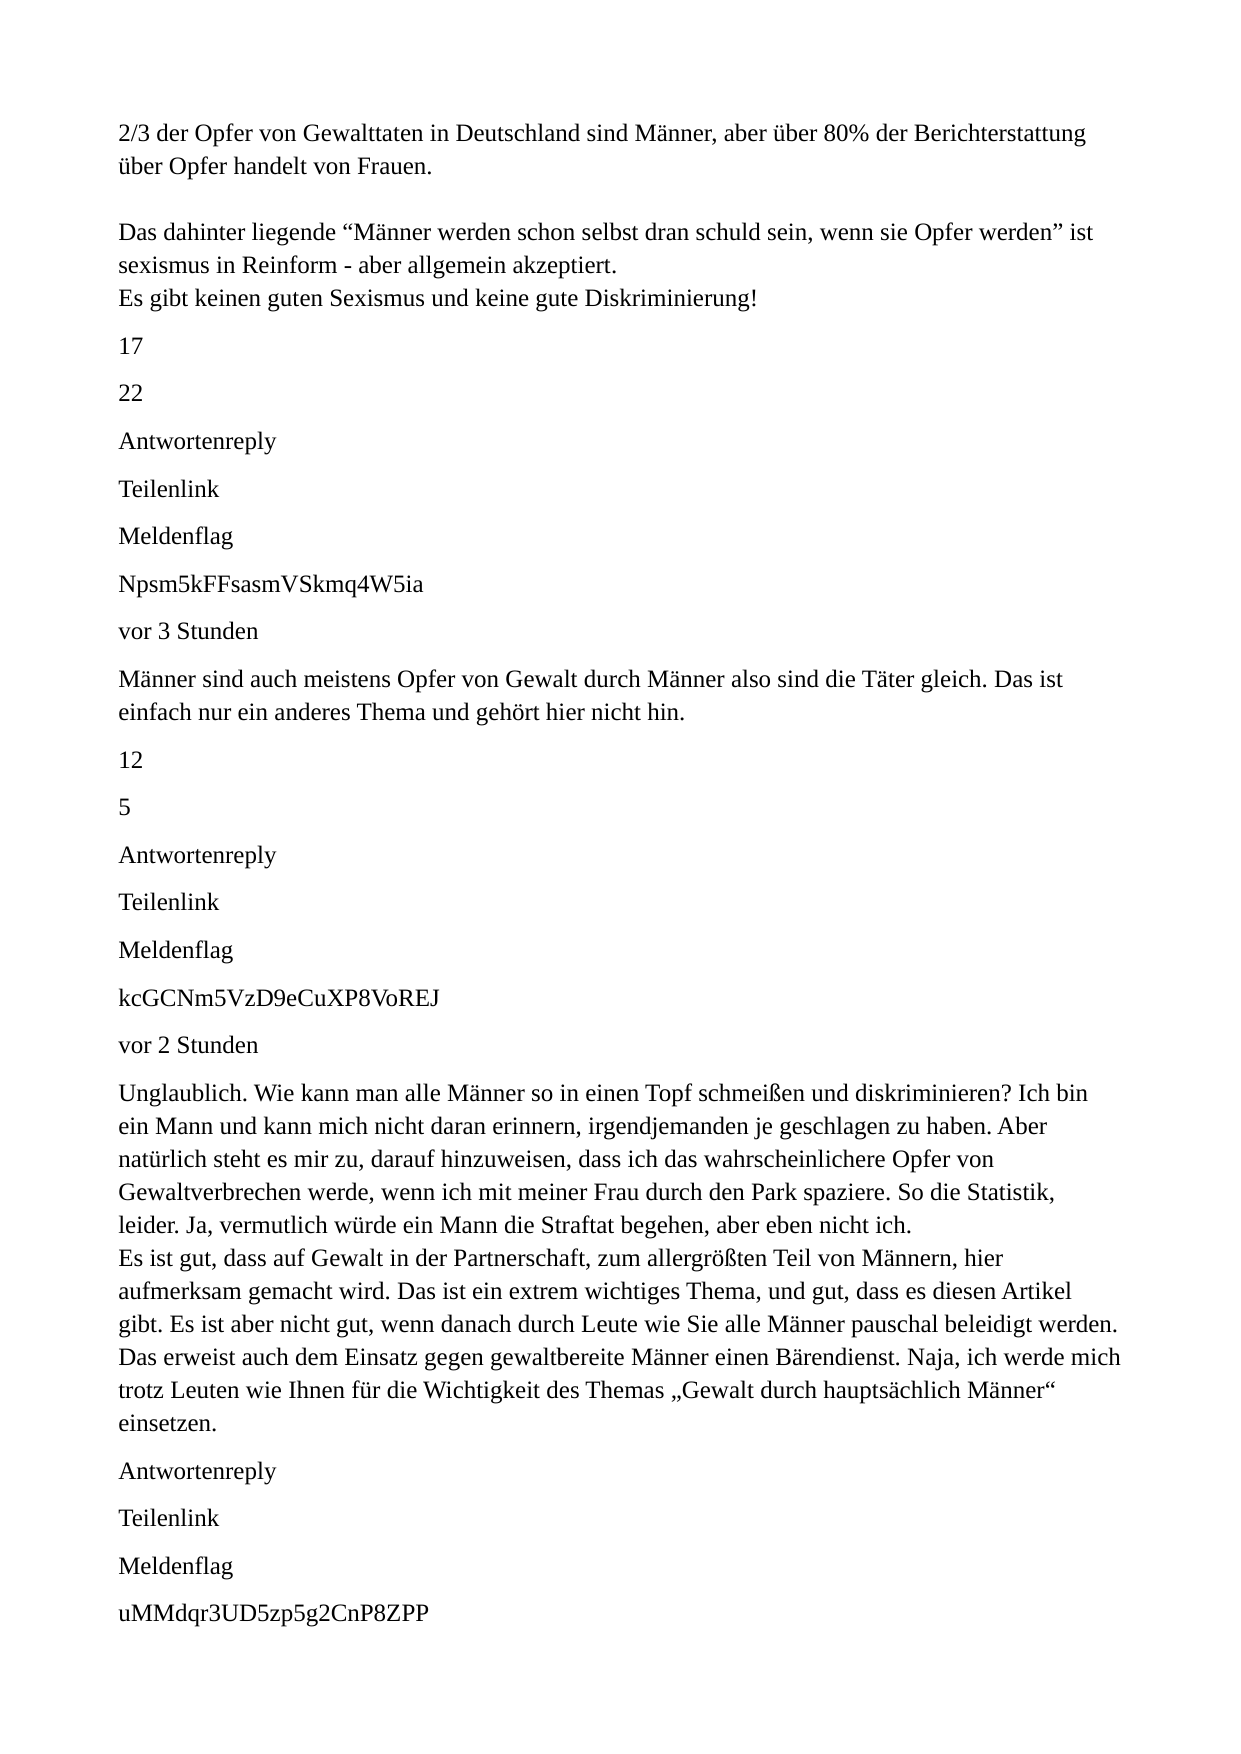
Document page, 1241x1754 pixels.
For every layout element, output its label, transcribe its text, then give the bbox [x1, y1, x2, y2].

text Antwortenreply [118, 840, 1122, 869]
text Meldenflag [118, 1551, 1122, 1580]
text Npsm5kFFsasmVSkmq4W5ia [118, 569, 1122, 598]
text Teilenlink [118, 474, 1122, 502]
text Teilenlink [118, 1503, 1122, 1532]
text Männer sind auch meistens Opfer von Gewalt durch Männer also sind die Täter gleich. Das ist einfach nur ein anderes Thema und gehört hier nicht hin. [118, 664, 1122, 726]
text 12 [118, 745, 1122, 773]
text Antwortenreply [118, 426, 1122, 455]
text uMMdqr3UD5zp5g2CnP8ZPP [118, 1598, 1122, 1627]
text 2/3 der Opfer von Gewalttaten in Deutschland sind Männer, aber über 80% der Berichterstattung über Opfer handelt von Frauen. Das dahinter liegende “Männer werden schon selbst dran schuld sein, wenn sie Opfer werden” ist sexismus in Reinform - aber allgemein akzeptiert. Es gibt keinen guten Sexismus und keine gute Diskriminierung! [118, 118, 1122, 312]
text vor 3 Stunden [118, 616, 1122, 645]
text vor 2 Stunden [118, 1030, 1122, 1059]
text Unglaublich. Wie kann man alle Männer so in einen Topf schmeißen und diskriminieren? Ich bin ein Mann und kann mich nicht daran erinnern, irgendjemanden je geschlagen zu haben. Aber natürlich steht es mir zu, darauf hinzuweisen, dass ich das wahrscheinlichere Opfer von Gewaltverbrechen werde, wenn ich mit meiner Frau durch den Park spaziere. So die Statistik, leider. Ja, vermutlich würde ein Mann die Straftat begehen, aber eben nicht ich. Es ist gut, dass auf Gewalt in der Partnerschaft, zum allergrößten Teil von Männern, hier aufmerksam gemacht wird. Das ist ein extrem wichtiges Thema, und gut, dass es diesen Artikel gibt. Es ist aber nicht gut, wenn danach durch Leute wie Sie alle Männer pauschal beleidigt werden. Das erweist auch dem Einsatz gegen gewaltbereite Männer einen Bärendienst. Naja, ich werde mich trotz Leuten wie Ihnen für die Wichtigkeit des Themas „Gewalt durch hauptsächlich Männer“ einsetzen. [118, 1078, 1122, 1437]
text 17 [118, 331, 1122, 359]
text Antwortenreply [118, 1456, 1122, 1484]
text 5 [118, 792, 1122, 821]
text kcGCNm5VzD9eCuXP8VoREJ [118, 983, 1122, 1011]
text Meldenflag [118, 935, 1122, 964]
text 22 [118, 378, 1122, 407]
text Meldenflag [118, 521, 1122, 550]
text Teilenlink [118, 887, 1122, 916]
